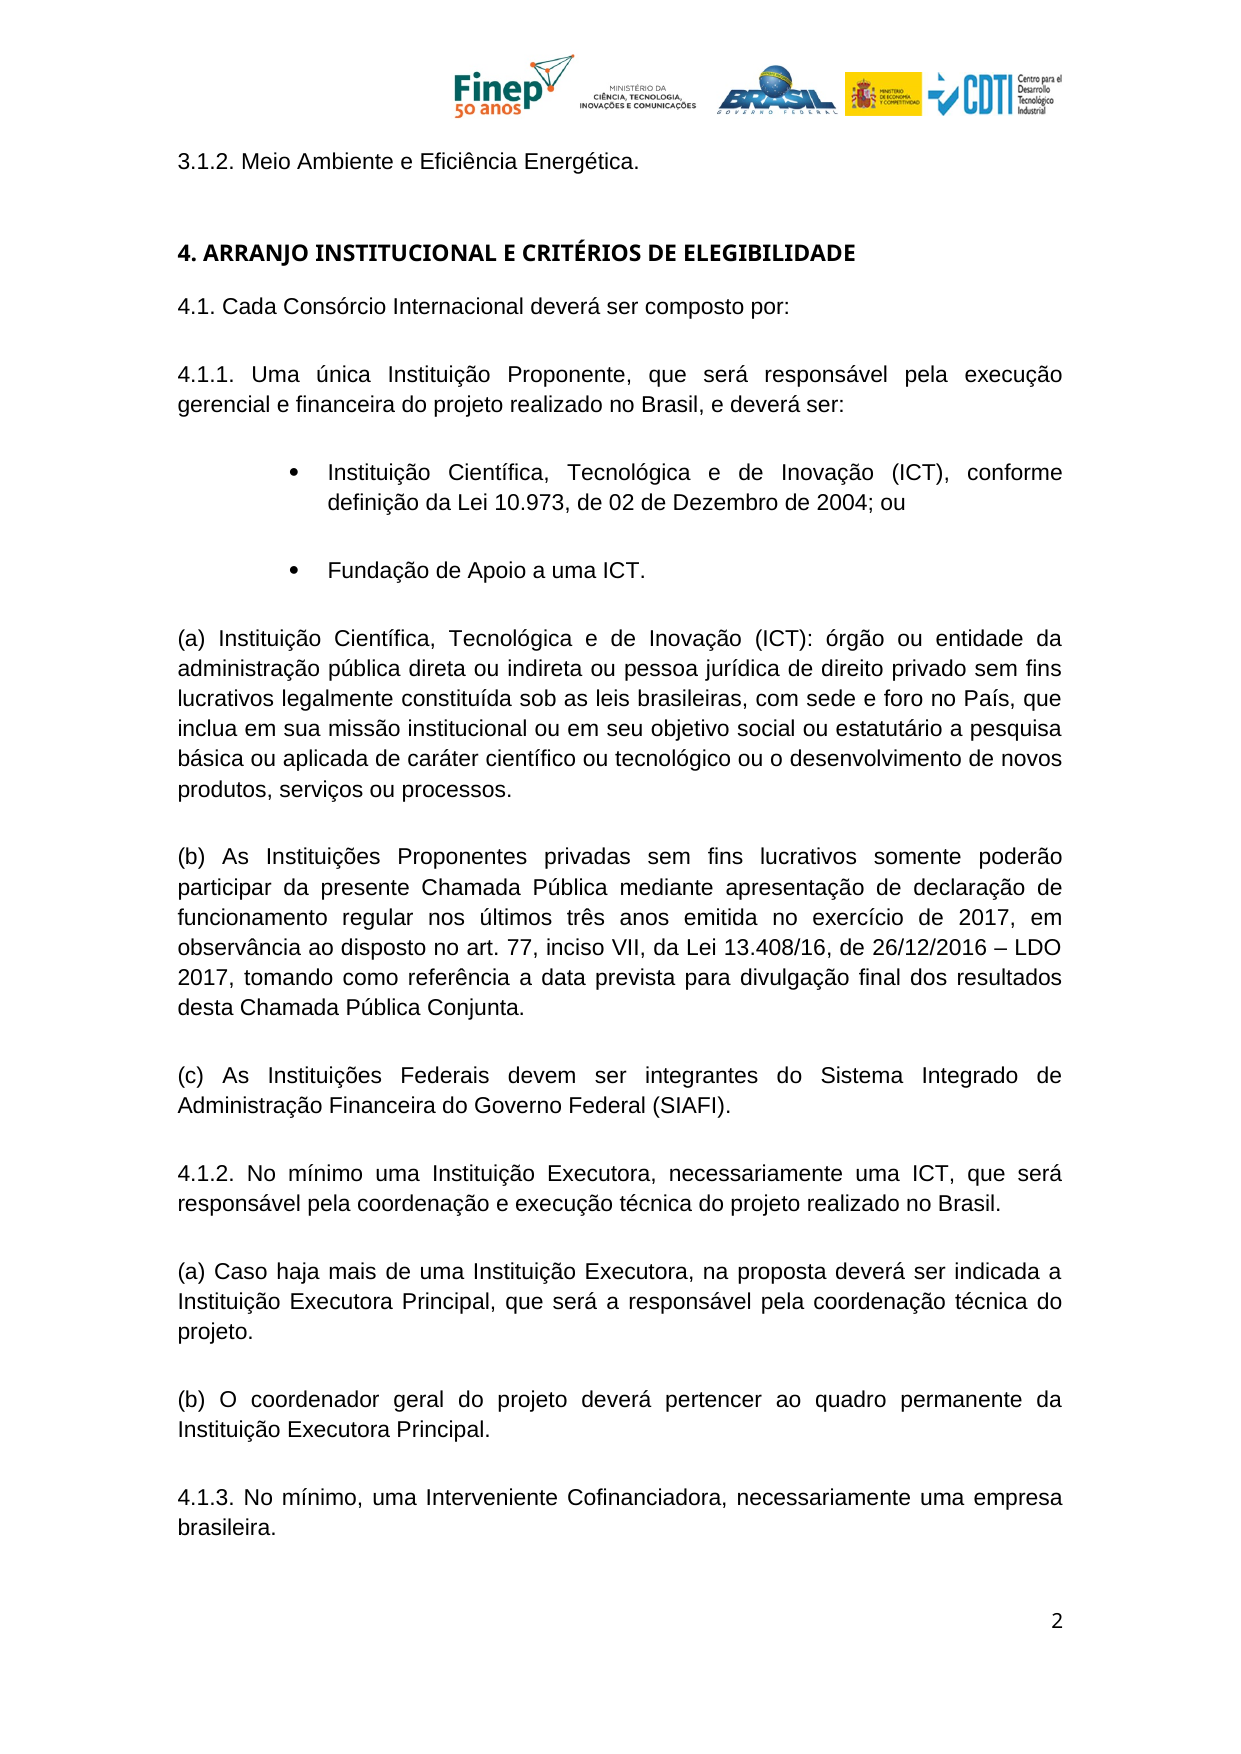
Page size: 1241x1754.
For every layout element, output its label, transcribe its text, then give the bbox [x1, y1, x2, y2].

subtitle 4. ARRANJO INSTITUCIONAL E CRITÉRIOS DE ELEGIBILIDADE [177, 236, 1063, 268]
text 3.1.2. Meio Ambiente e Eficiência Energética. [177, 148, 1063, 174]
text (b) O coordenador geral do projeto deverá pertencer ao quadro permanente da Instituição Executora Principal. [177, 1386, 1063, 1442]
list Fundação de Apoio a uma ICT. [290, 557, 1063, 583]
text (a) Caso haja mais de uma Instituição Executora, na proposta deverá ser indicada a Instituição Executora Principal, que será a responsável pela coordenação técnica do projeto. [177, 1258, 1063, 1344]
text (b) As Instituições Proponentes privadas sem fins lucrativos somente poderão participar da presente Chamada Pública mediante apresentação de declaração de funcionamento regular nos últimos três anos emitida no exercício de 2017, em observância ao disposto no art. 77, inciso VII, da Lei 13.408/16, de 26/12/2016 – LDO 2017, tomando como referência a data prevista para divulgação final dos resultados desta Chamada Pública Conjunta. [177, 843, 1063, 1021]
text 4.1.1. Uma única Instituição Proponente, que será responsável pela execução gerencial e financeira do projeto realizado no Brasil, e deverá ser: [177, 361, 1063, 417]
text (c) As Instituições Federais devem ser integrantes do Sistema Integrado de Administração Financeira do Governo Federal (SIAFI). [177, 1062, 1063, 1118]
text 4.1.2. No mínimo uma Instituição Executora, necessariamente uma ICT, que será responsável pela coordenação e execução técnica do projeto realizado no Brasil. [177, 1160, 1063, 1216]
text 4.1. Cada Consórcio Internacional deverá ser composto por: [177, 293, 1063, 319]
text 4.1.3. No mínimo, uma Interveniente Cofinanciadora, necessariamente uma empresa brasileira. [177, 1484, 1063, 1540]
list Instituição Científica, Tecnológica e de Inovação (ICT), conforme definição da Lei 10.973, de 02 de Dezembro de 2004; ou [290, 459, 1063, 515]
text (a) Instituição Científica, Tecnológica e de Inovação (ICT): órgão ou entidade da administração pública direta ou indireta ou pessoa jurídica de direito privado sem fins lucrativos legalmente constituída sob as leis brasileiras, com sede e foro no País, que inclua em sua missão institucional ou em seu objetivo social ou estatutário a pesquisa básica ou aplicada de caráter científico ou tecnológico ou o desenvolvimento de novos produtos, serviços ou processos. [177, 624, 1063, 802]
